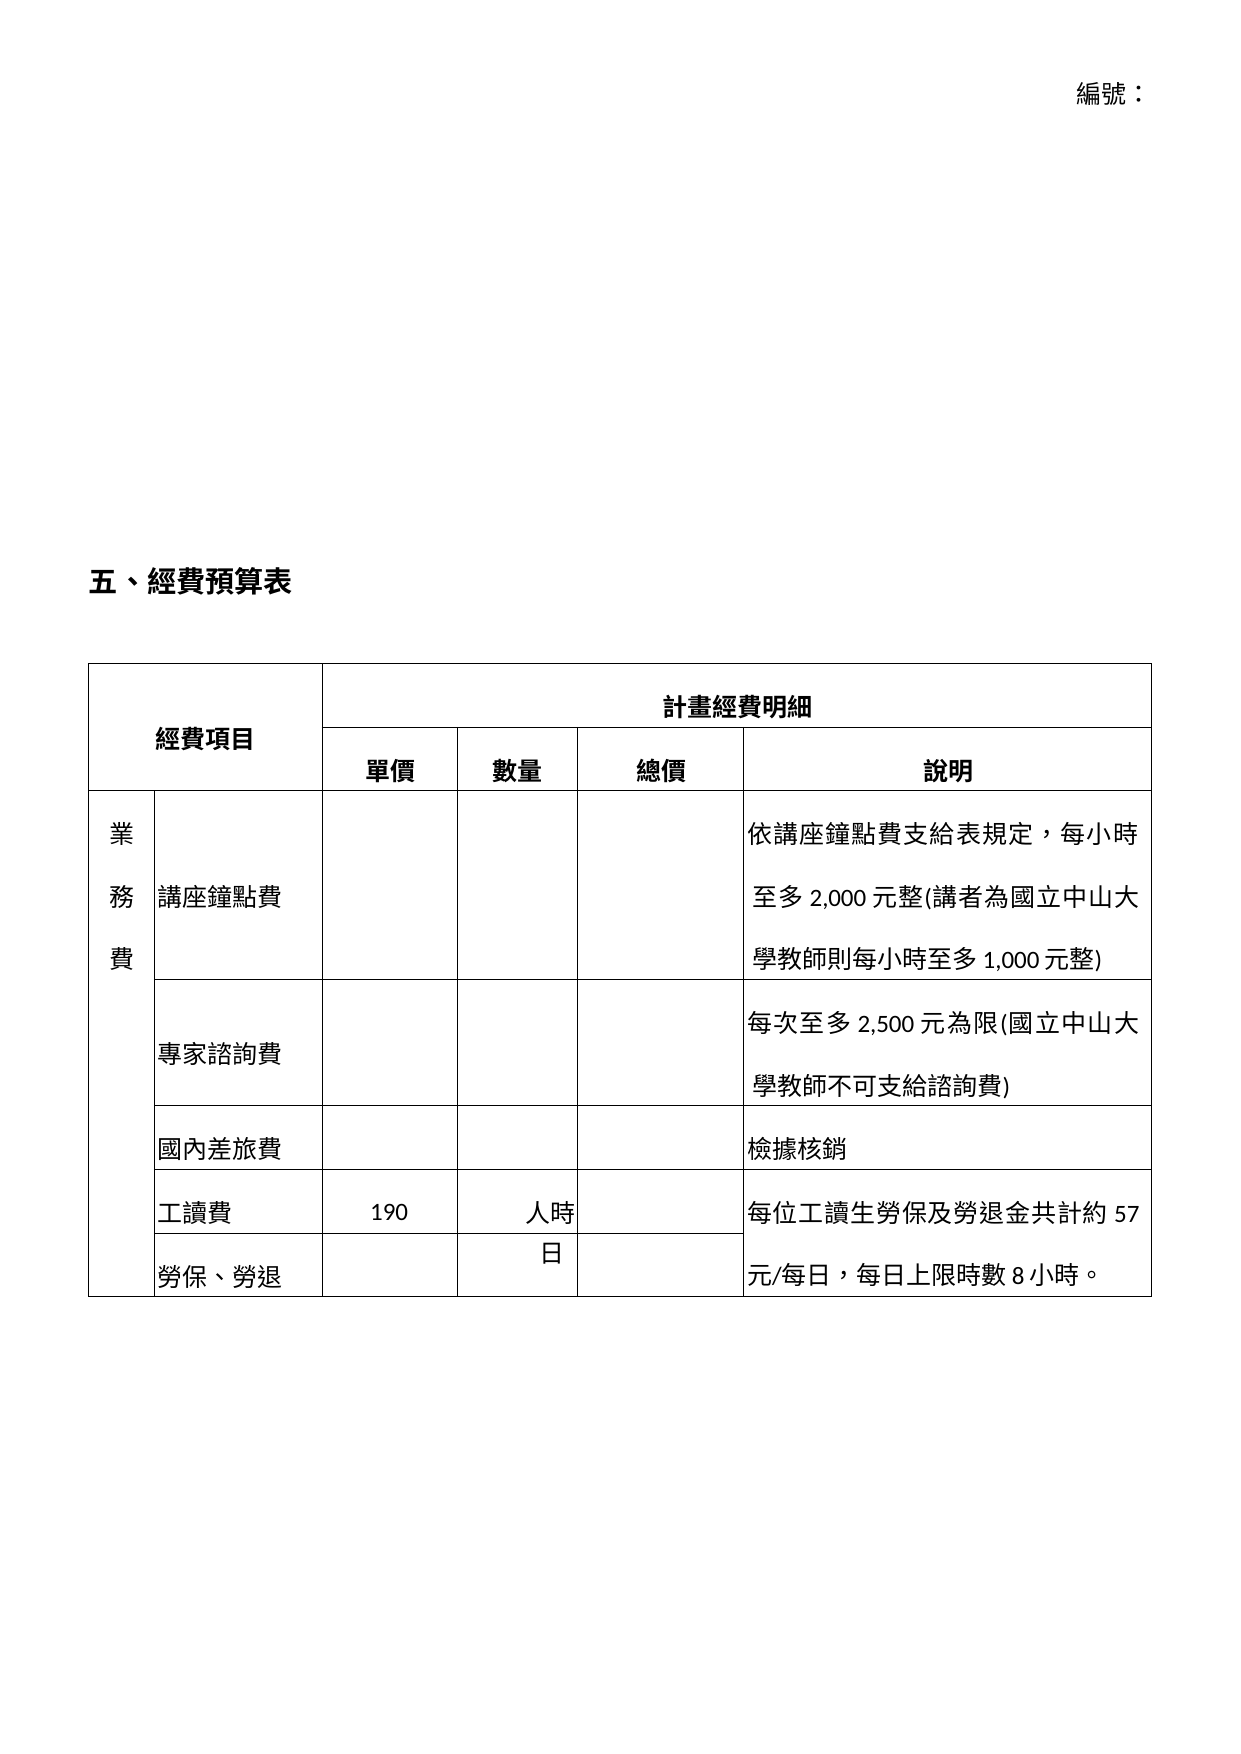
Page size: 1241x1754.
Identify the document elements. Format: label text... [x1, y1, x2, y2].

table_cell [578, 1234, 743, 1296]
table_cell [458, 1106, 577, 1168]
table_cell 說明 [744, 728, 1151, 790]
table_cell 每次至多2,500元為限(國立中山大學教師不可支給諮詢費) [744, 980, 1151, 1105]
table_cell 勞保、勞退 [155, 1234, 322, 1296]
table_cell [323, 1106, 457, 1168]
table_cell [458, 791, 577, 979]
table_header 計畫經費明細 [323, 664, 1151, 727]
table_cell 日 [458, 1234, 577, 1296]
table_cell [578, 1170, 743, 1233]
table_cell 每位工讀生勞保及勞退金共計約57元/每日，每日上限時數8小時。 編列工讀費時應包含勞保及勞退金費用。 [744, 1170, 1151, 1296]
table_cell [323, 980, 457, 1105]
table_cell 單價 [323, 728, 457, 790]
table_cell 國內差旅費 [155, 1106, 322, 1168]
table_cell 190 [323, 1170, 457, 1233]
table_cell [578, 980, 743, 1105]
table_header 經費項目 [89, 664, 322, 790]
table_cell 講座鐘點費 [155, 791, 322, 979]
table_cell 業務費 [89, 791, 154, 1296]
table_cell 專家諮詢費 [155, 980, 322, 1105]
table_cell 依講座鐘點費支給表規定，每小時至多2,000元整(講者為國立中山大學教師則每小時至多1,000元整) [744, 791, 1151, 979]
table_cell [323, 1234, 457, 1296]
table_cell [578, 791, 743, 979]
table_cell [458, 980, 577, 1105]
text 五、經費預算表 [89, 538, 1152, 601]
table_cell [578, 1106, 743, 1168]
table_cell 總價 [578, 728, 743, 790]
table_cell 數量 [458, 728, 577, 790]
table_cell [323, 791, 457, 979]
table_cell 檢據核銷 [744, 1106, 1151, 1168]
table_cell 人時 [458, 1170, 577, 1233]
table_cell 工讀費 [155, 1170, 322, 1233]
